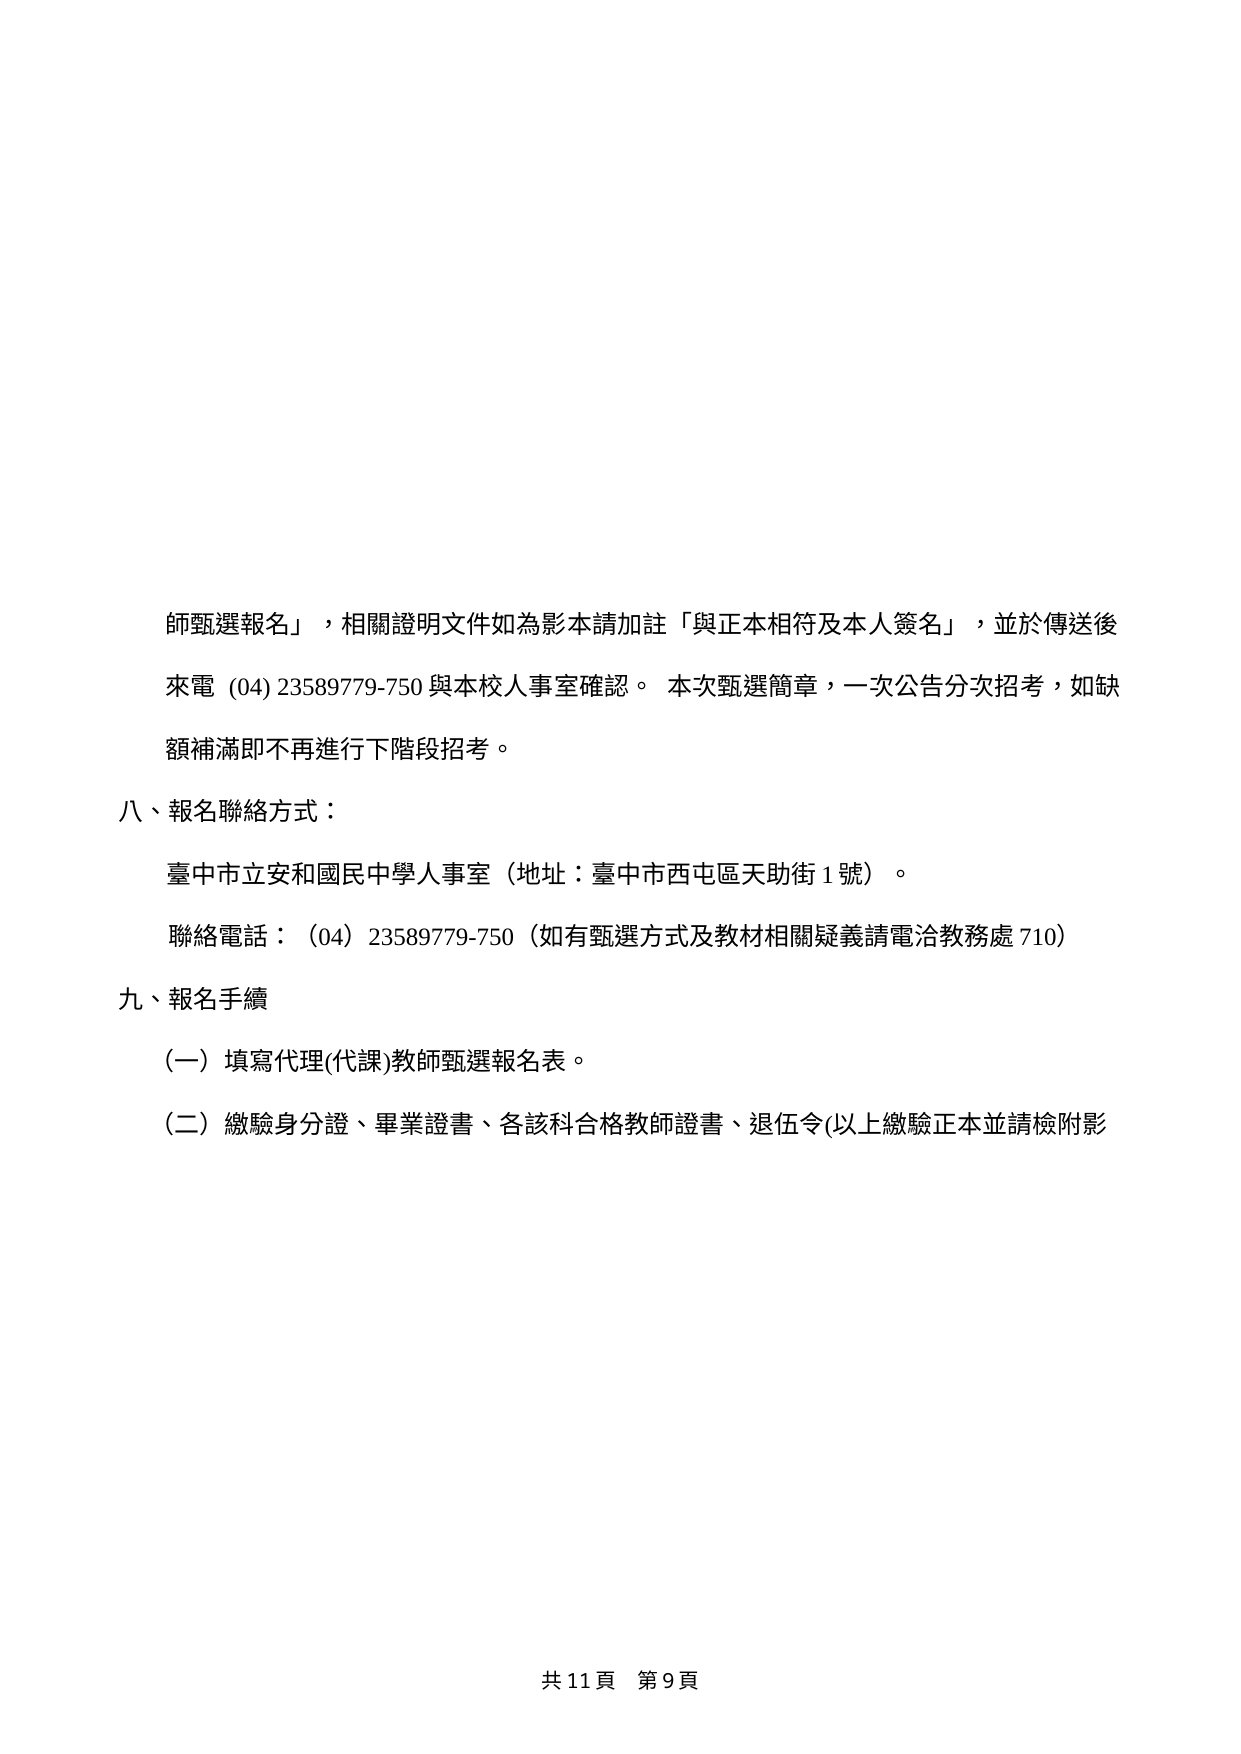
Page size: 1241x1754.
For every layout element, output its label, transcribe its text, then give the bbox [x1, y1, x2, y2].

text （一）填寫代理(代課)教師甄選報名表。 [118, 1018, 1122, 1081]
text 聯絡電話：（04）23589779-750（如有甄選方式及教材相關疑義請電洽教務處710） [118, 893, 1122, 956]
text 師甄選報名」，相關證明文件如為影本請加註「與正本相符及本人簽名」，並於傳送後來電 (04) 23589779-750與本校人事室確認。 本次甄選簡章，一次公告分次招考，如缺額補滿即不再進行下階段招考。 [118, 581, 1122, 768]
text （二）繳驗身分證、畢業證書、各該科合格教師證書、退伍令(以上繳驗正本並請檢附影 [118, 1081, 1122, 1143]
text 九、報名手續 [118, 956, 1122, 1018]
text 八、報名聯絡方式： 臺中市立安和國民中學人事室（地址：臺中市西屯區天助街1號）。 [118, 768, 1122, 893]
